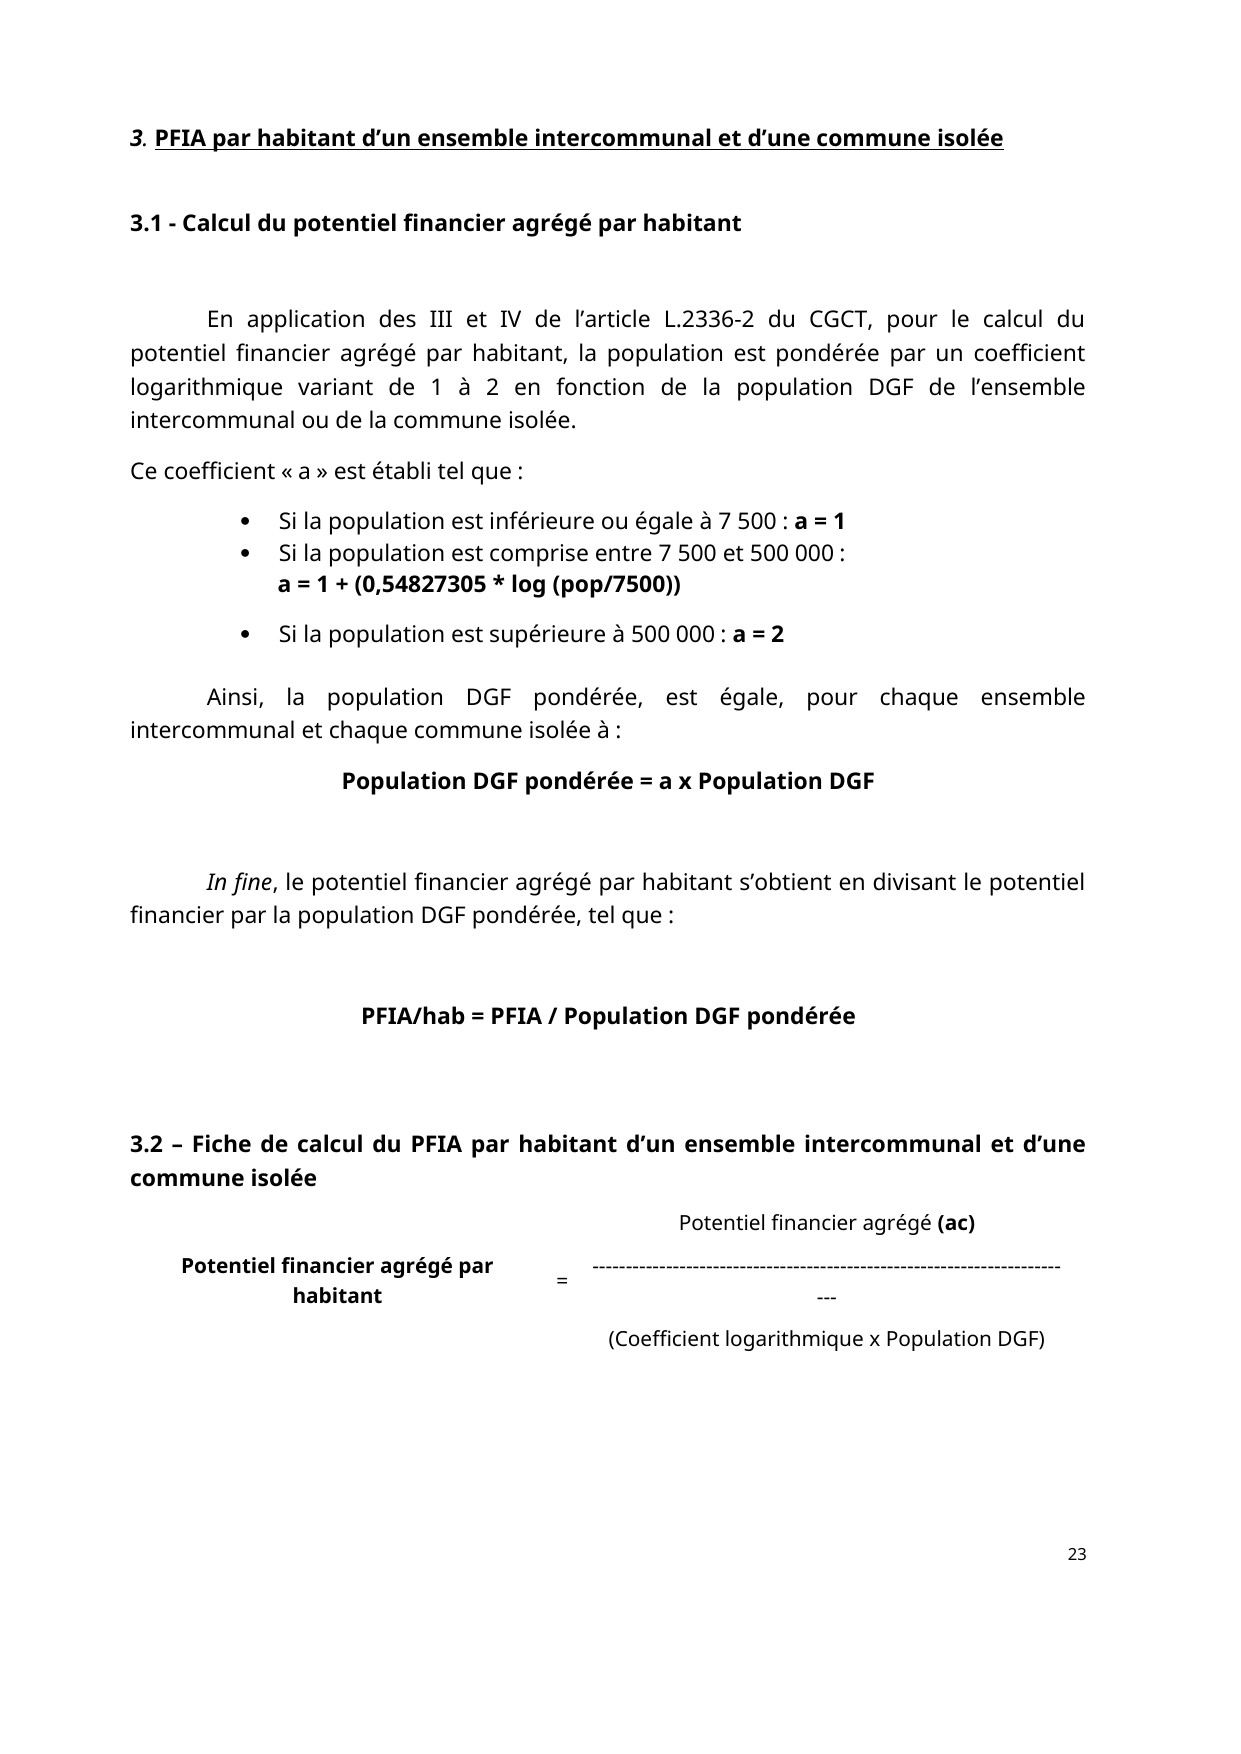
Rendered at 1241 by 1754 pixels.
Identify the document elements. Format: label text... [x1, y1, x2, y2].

list Si la population est inférieure ou égale à 7 500 : a = 1 [241, 505, 1087, 536]
text Population DGF pondérée = a x Population DGF [130, 765, 1087, 796]
text Ainsi, la population DGF pondérée, est égale, pour chaque ensemble intercommunal et chaque commune isolée à : [130, 681, 1087, 746]
text PFIA/hab = PFIA / Population DGF pondérée [130, 1000, 1087, 1031]
table_header = [545, 1208, 579, 1367]
text Ce coefficient « a » est établi tel que : [130, 455, 1087, 486]
subtitle 3. PFIA par habitant d’un ensemble intercommunal et d’une commune isolée [130, 122, 1087, 153]
list Si la population est comprise entre 7 500 et 500 000 : [241, 536, 1087, 568]
table_header Potentiel financier agrégé par habitant [130, 1208, 544, 1367]
text En application des III et IV de l’article L.2336-2 du CGCT, pour le calcul du potentiel financier agrégé par habitant, la population est pondérée par un coefficient logarithmique variant de 1 à 2 en fonction de la population DGF de l’ensemble intercommunal ou de la commune isolée. [130, 303, 1087, 436]
text In fine, le potentiel financier agrégé par habitant s’obtient en divisant le potentiel financier par la population DGF pondérée, tel que : [130, 866, 1087, 931]
table_cell ------------------------------------------------------------------------- [580, 1251, 1074, 1324]
text 3.2 – Fiche de calcul du PFIA par habitant d’un ensemble intercommunal et d’une commune isolée [130, 1128, 1087, 1193]
text a = 1 + (0,54827305 * log (pop/7500)) [277, 568, 1087, 599]
text 3.1 - Calcul du potentiel financier agrégé par habitant [130, 206, 1087, 238]
table_header Potentiel financier agrégé (ac) [580, 1208, 1074, 1251]
table_cell (Coefficient logarithmique x Population DGF) [580, 1325, 1074, 1367]
list Si la population est supérieure à 500 000 : a = 2 [241, 618, 1087, 649]
